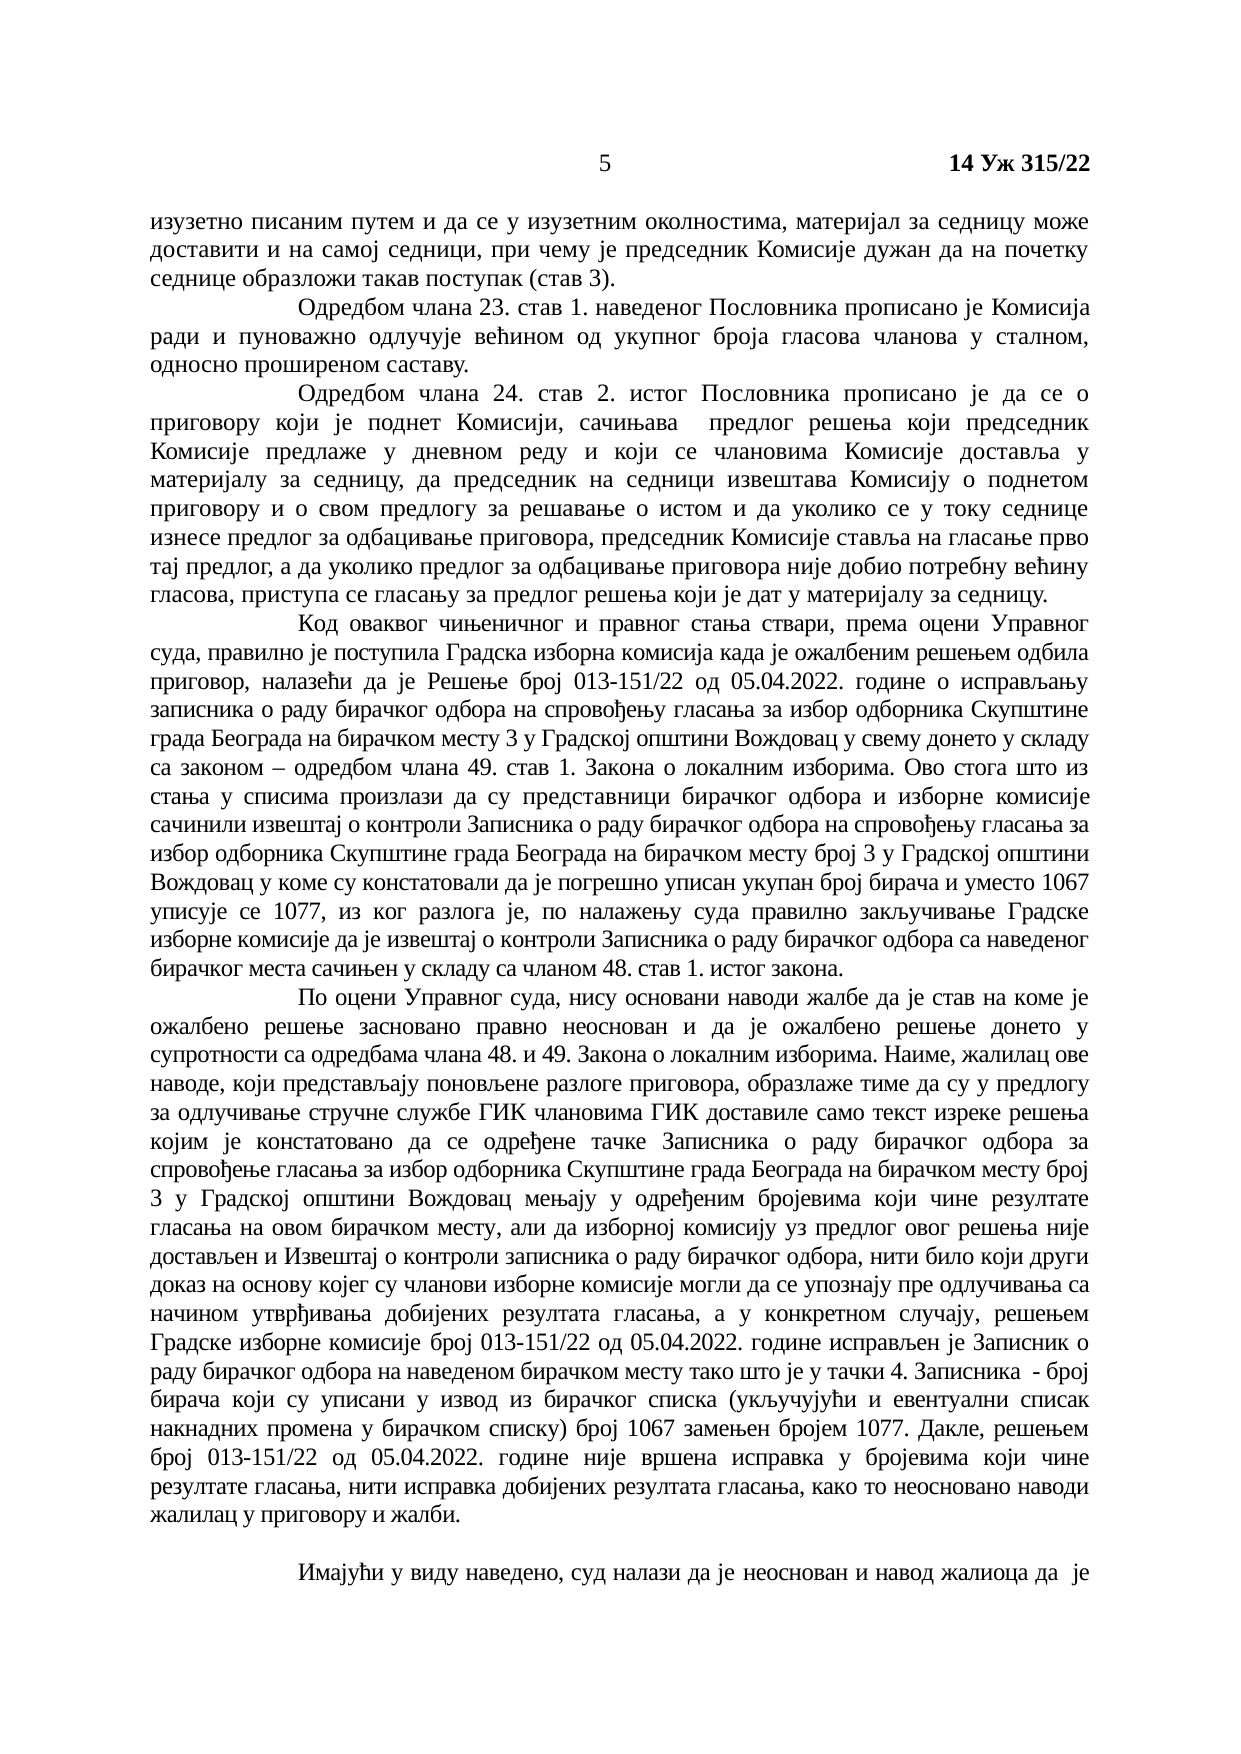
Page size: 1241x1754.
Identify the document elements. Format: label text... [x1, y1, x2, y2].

text Одредбом члана 24. став 2. истог Пословника прописано је да се о приговору који је поднет Комисији, сачињава предлог решења који председник Комисије предлаже у дневном реду и који се члановима Комисије доставља у материјалу за седницу, да председник на седници извештава Комисију о поднетом приговору и о свом предлогу за решавање о истом и да уколико се у току седнице изнесе предлог за одбацивање приговора, председник Комисије ставља на гласање прво тај предлог, а да уколико предлог за одбацивање приговора није добио потребну већину гласова, приступа се гласању за предлог решења који је дат у материјалу за седницу. [150, 378, 1090, 608]
text Одредбом члана 23. став 1. наведеног Пословника прописано је Комисија ради и пуноважно одлучује већином од укупног броја гласова чланова у сталном, односно проширеном саставу. [150, 292, 1090, 378]
text По оцени Управног суда, нису основани наводи жалбе да је став на коме је ожалбено решење засновано правно неоснован и да је ожалбено решење донето у супротности са одредбама члана 48. и 49. Закона о локалним изборима. Наиме, жалилац ове наводе, који представљају поновљене разлоге приговора, образлаже тиме да су у предлогу за одлучивање стручне службе ГИК члановима ГИК доставиле само текст изреке решења којим је констатовано да се одређене тачке Записника о раду бирачког одбора за спровођење гласања за избор одборника Скупштине града Београда на бирачком месту број 3 у Градској општини Вождовац мењају у одређеним бројевима који чине резултате гласања на овом бирачком месту, али да изборној комисију уз предлог овог решења није достављен и Извештај о контроли записника о раду бирачког одбора, нити било који други доказ на основу којег су чланови изборне комисије могли да се упознају пре одлучивања са начином утврђивања добијених резултата гласања, а у конкретном случају, решењем Градске изборне комисије број 013-151/22 од 05.04.2022. године исправљен је Записник о раду бирачког одбора на наведеном бирачком месту тако што је у тачки 4. Записника - број бирача који су уписани у извод из бирачког списка (укључујући и евентуални списак накнадних промена у бирачком списку) број 1067 замењен бројем 1077. Дакле, решењем број 013-151/22 од 05.04.2022. године није вршена исправка у бројевима који чине резултате гласања, нити исправка добијених резултата гласања, како то неосновано наводи жалилац у приговору и жалби. [150, 982, 1090, 1528]
text Имајући у виду наведено, суд налази да је неоснован и навод жалиоца да је [150, 1557, 1090, 1586]
text изузетно писаним путем и да се у изузетним околностима, материјал за седницу може доставити и на самој седници, при чему је председник Комисије дужан да на почетку седнице образложи такав поступак (став 3). [150, 206, 1090, 292]
text Код оваквог чињеничног и правног стања ствари, према оцени Управног суда, правилно је поступила Градска изборна комисија када је ожалбеним решењем одбила приговор, налазећи да је Решење број 013-151/22 од 05.04.2022. године о исправљању записника о раду бирачког одбора на спровођењу гласања за избор одборника Скупштине града Београда на бирачком месту 3 у Градској општини Вождовац у свему донето у складу са законом – одредбом члана 49. став 1. Закона о локалним изборима. Ово стога што из стања у списима произлази да су представници бирачког одбора и изборне комисије сачинили извештај о контроли Записника о раду бирачког одбора на спровођењу гласања за избор одборника Скупштине града Београда на бирачком месту број 3 у Градској општини Вождовац у коме су констатовали да је погрешно уписан укупан број бирача и уместо 1067 уписује се 1077, из ког разлога је, по налажењу суда правилно закључивање Градске изборне комисије да је извештај о контроли Записника о раду бирачког одбора са наведеног бирачког места сачињен у складу са чланом 48. став 1. истог закона. [150, 608, 1090, 982]
